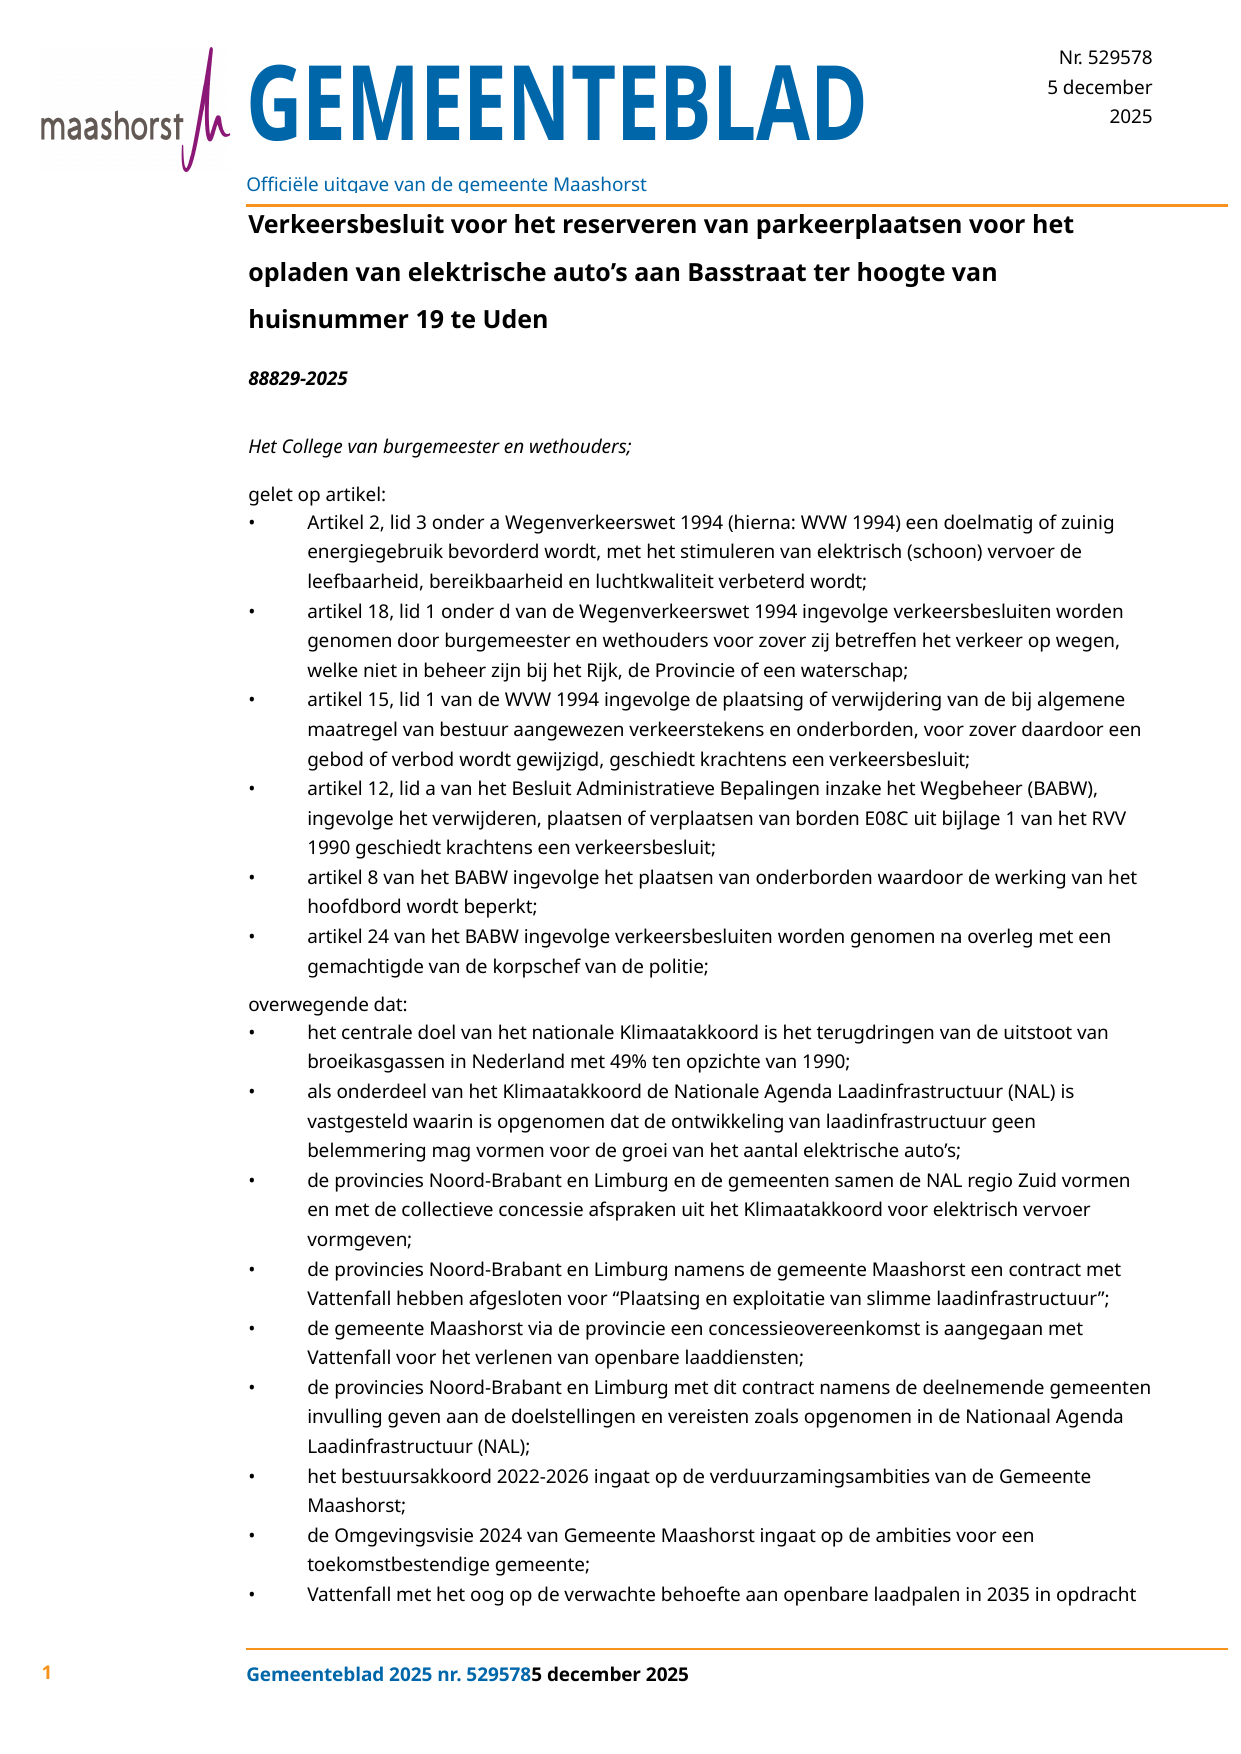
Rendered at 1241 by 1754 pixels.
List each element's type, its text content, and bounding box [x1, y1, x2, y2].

list de provincies Noord-Brabant en Limburg namens de gemeente Maashorst een contract met Vattenfall hebben afgesloten voor “Plaatsing en exploitatie van slimme laadinfrastructuur”; [248, 1256, 1152, 1311]
list artikel 15, lid 1 van de WVW 1994 ingevolge de plaatsing of verwijdering van de bij algemene maatregel van bestuur aangewezen verkeerstekens en onderborden, voor zover daardoor een gebod of verbod wordt gewijzigd, geschiedt krachtens een verkeersbesluit; [248, 687, 1152, 772]
list artikel 8 van het BABW ingevolge het plaatsen van onderborden waardoor de werking van het hoofdbord wordt beperkt; [248, 864, 1152, 919]
list de provincies Noord-Brabant en Limburg met dit contract namens de deelnemende gemeenten invulling geven aan de doelstellingen en vereisten zoals opgenomen in de Nationaal Agenda Laadinfrastructuur (NAL); [248, 1374, 1152, 1459]
text 88829-2025 [248, 366, 1152, 391]
list als onderdeel van het Klimaatakkoord de Nationale Agenda Laadinfrastructuur (NAL) is vastgesteld waarin is opgenomen dat de ontwikkeling van laadinfrastructuur geen belemmering mag vormen voor de groei van het aantal elektrische auto’s; [248, 1078, 1152, 1163]
list artikel 18, lid 1 onder d van de Wegenverkeerswet 1994 ingevolge verkeersbesluiten worden genomen door burgemeester en wethouders voor zover zij betreffen het verkeer op wegen, welke niet in beheer zijn bij het Rijk, de Provincie of een waterschap; [248, 598, 1152, 683]
list Artikel 2, lid 3 onder a Wegenverkeerswet 1994 (hierna: WVW 1994) een doelmatig of zuinig energiegebruik bevorderd wordt, met het stimuleren van elektrisch (schoon) vervoer de leefbaarheid, bereikbaarheid en luchtkwaliteit verbeterd wordt; [248, 509, 1152, 594]
picture [41, 47, 231, 172]
list het centrale doel van het nationale Klimaatakkoord is het terugdringen van de uitstoot van broeikasgassen in Nederland met 49% ten opzichte van 1990; [248, 1019, 1152, 1074]
list artikel 12, lid a van het Besluit Administratieve Bepalingen inzake het Wegbeheer (BABW), ingevolge het verwijderen, plaatsen of verplaatsen van borden E08C uit bijlage 1 van het RVV 1990 geschiedt krachtens een verkeersbesluit; [248, 775, 1152, 860]
list het bestuursakkoord 2022-2026 ingaat op de verduurzamingsambities van de Gemeente Maashorst; [248, 1463, 1152, 1518]
list Vattenfall met het oog op de verwachte behoefte aan openbare laadpalen in 2035 in opdracht [248, 1581, 1152, 1607]
list de Omgevingsvisie 2024 van Gemeente Maashorst ingaat op de ambities voor een toekomstbestendige gemeente; [248, 1522, 1152, 1577]
text overwegende dat: [248, 991, 1152, 1017]
list de gemeente Maashorst via de provincie een concessieovereenkomst is aangegaan met Vattenfall voor het verlenen van openbare laaddiensten; [248, 1315, 1152, 1370]
text Het College van burgemeester en wethouders; [248, 433, 1152, 459]
list artikel 24 van het BABW ingevolge verkeersbesluiten worden genomen na overleg met een gemachtigde van de korpschef van de politie; [248, 923, 1152, 979]
text gelet op artikel: [248, 481, 1152, 507]
list de provincies Noord-Brabant en Limburg en de gemeenten samen de NAL regio Zuid vormen en met de collectieve concessie afspraken uit het Klimaatakkoord voor elektrisch vervoer vormgeven; [248, 1167, 1152, 1252]
text Verkeersbesluit voor het reserveren van parkeerplaatsen voor het opladen van elektrische auto’s aan Basstraat ter hoogte van huisnummer 19 te Uden [248, 207, 1152, 336]
